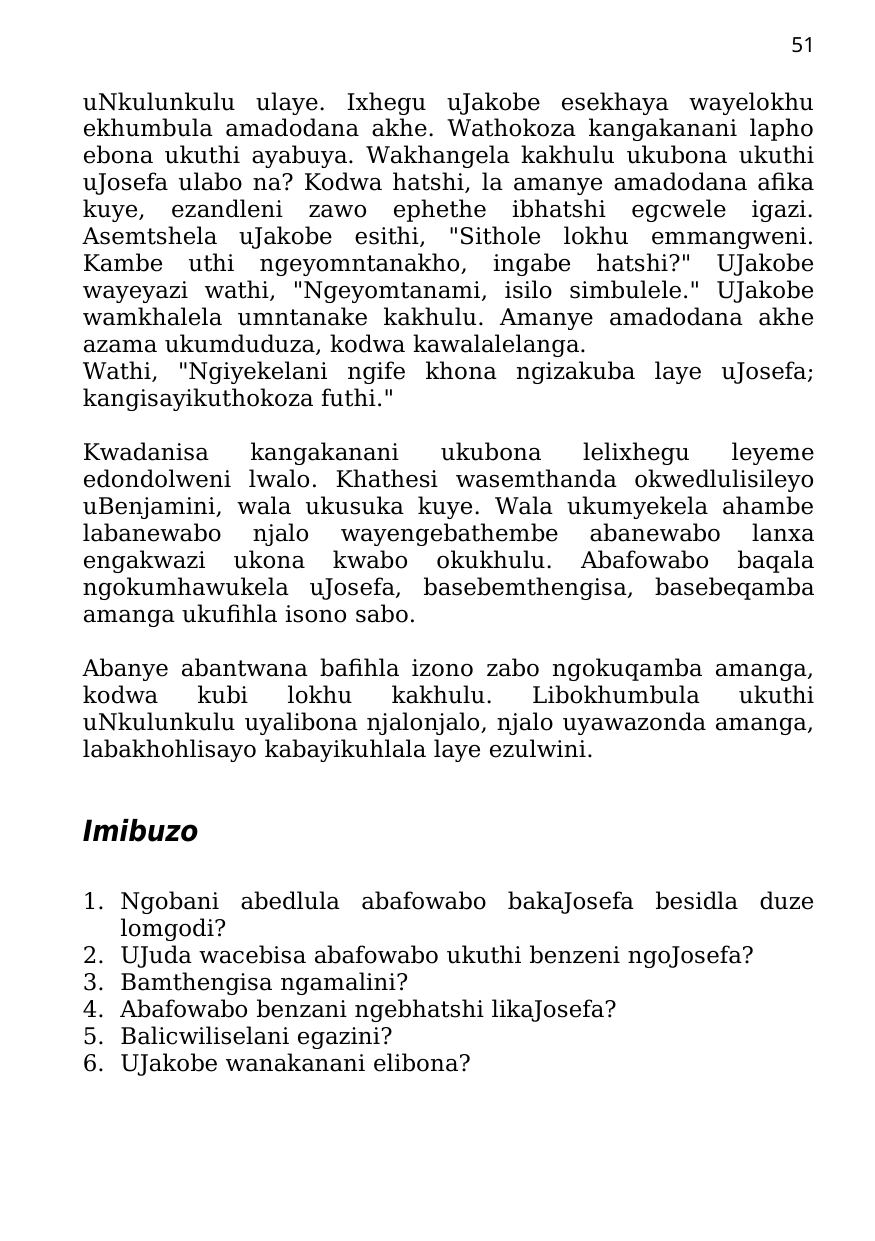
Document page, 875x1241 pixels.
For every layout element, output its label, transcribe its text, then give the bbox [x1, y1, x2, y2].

text Abanye abantwana bafihla izono zabo ngokuqamba amanga, kodwa kubi lokhu kakhulu. Libokhumbula ukuthi uNkulunkulu uyalibona njalonjalo, njalo uyawazonda amanga, labakhohlisayo kabayikuhlala laye ezulwini. [83, 655, 815, 763]
list UJuda wacebisa abafowabo ukuthi benzeni ngoJosefa? [83, 942, 815, 969]
text Kwadanisa kangakanani ukubona lelixhegu leyeme edondolweni lwalo. Khathesi wasemthanda okwedlulisileyo uBenjamini, wala ukusuka kuye. Wala ukumyekela ahambe labanewabo njalo wayengebathembe abanewabo lanxa engakwazi ukona kwabo okukhulu. Abafowabo baqala ngokumhawukela uJosefa, basebemthengisa, basebeqamba amanga ukufihla isono sabo. [83, 439, 815, 628]
list Bamthengisa ngamalini? [83, 969, 815, 996]
subtitle Imibuzo [83, 815, 815, 849]
list Ngobani abedlula abafowabo bakaJosefa besidla duze lomgodi? [83, 888, 815, 942]
text uNkulunkulu ulaye. Ixhegu uJakobe esekhaya wayelokhu ekhumbula amadodana akhe. Wathokoza kangakanani lapho ebona ukuthi ayabuya. Wakhangela kakhulu ukubona ukuthi uJosefa ulabo na? Kodwa hatshi, la amanye amadodana afika kuye, ezandleni zawo ephethe ibhatshi egcwele igazi. Asemtshela uJakobe esithi, "Sithole lokhu emmangweni. Kambe uthi ngeyomntanakho, ingabe hatshi?" UJakobe wayeyazi wathi, "Ngeyomtanami, isilo simbulele." UJakobe wamkhalela umntanake kakhulu. Amanye amadodana akhe azama ukumduduza, kodwa kawalalelanga. [83, 88, 815, 358]
list UJakobe wanakanani elibona? [83, 1050, 815, 1077]
text Wathi, "Ngiyekelani ngife khona ngizakuba laye uJosefa; kangisayikuthokoza futhi." [83, 358, 815, 412]
list Abafowabo benzani ngebhatshi likaJosefa? [83, 996, 815, 1023]
list Balicwiliselani egazini? [83, 1023, 815, 1050]
